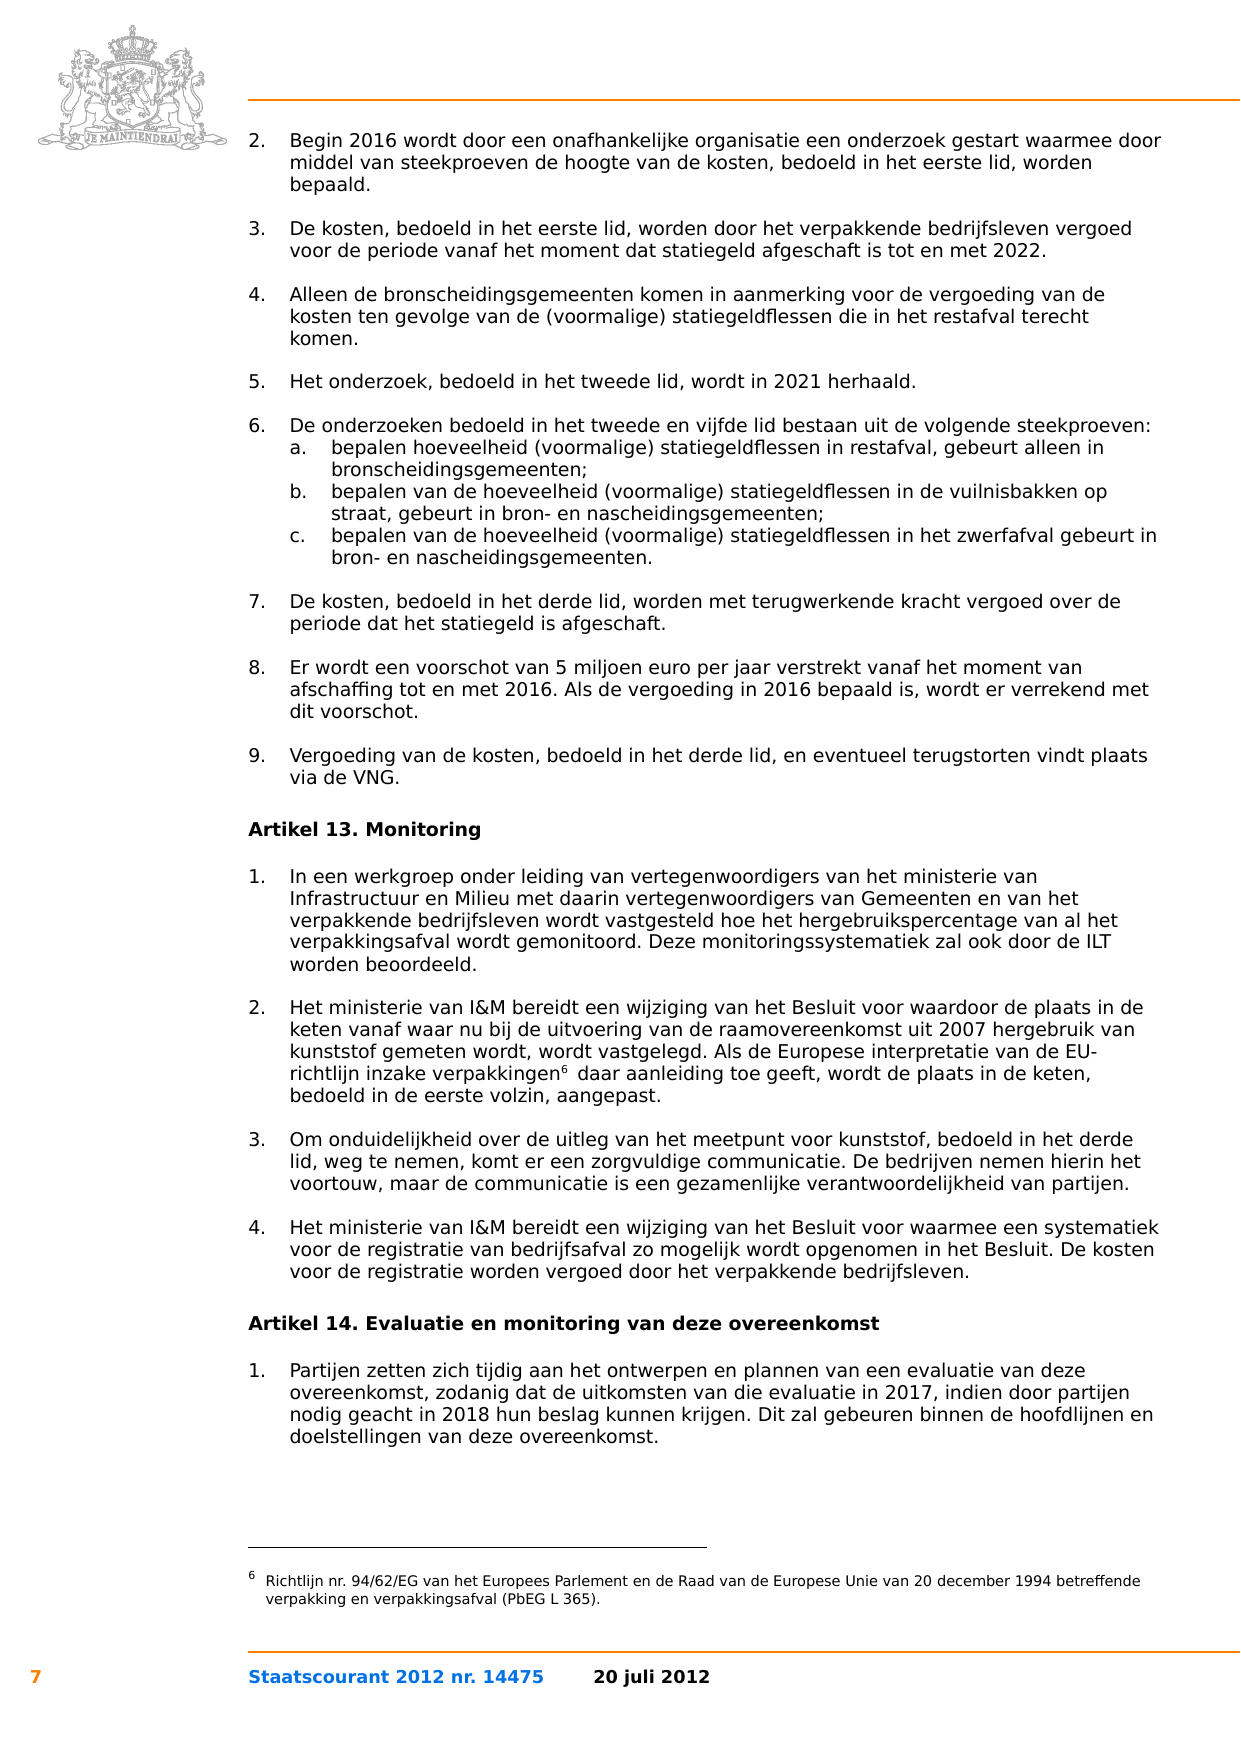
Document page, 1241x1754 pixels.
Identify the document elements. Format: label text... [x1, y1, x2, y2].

text 3. Om onduidelijkheid over de uitleg van het meetpunt voor kunststof, bedoeld in het derde lid, weg te nemen, komt er een zorgvuldige communicatie. De bedrijven nemen hierin het voortouw, maar de communicatie is een gezamenlijke verantwoordelijkheid van partijen. [248, 1129, 1163, 1195]
text c. bepalen van de hoeveelheid (voormalige) statiegeldflessen in het zwerfafval gebeurt in bron- en nascheidingsgemeenten. [289, 525, 1163, 569]
text 3. De kosten, bedoeld in het eerste lid, worden door het verpakkende bedrijfsleven vergoed voor de periode vanaf het moment dat statiegeld afgeschaft is tot en met 2022. [248, 218, 1163, 262]
text 1. Partijen zetten zich tijdig aan het ontwerpen en plannen van een evaluatie van deze overeenkomst, zodanig dat de uitkomsten van die evaluatie in 2017, indien door partijen nodig geacht in 2018 hun beslag kunnen krijgen. Dit zal gebeuren binnen de hoofdlijnen en doelstellingen van deze overeenkomst. [248, 1360, 1163, 1448]
text 5. Het onderzoek, bedoeld in het tweede lid, wordt in 2021 herhaald. [248, 371, 1163, 393]
subtitle Artikel 14. Evaluatie en monitoring van deze overeenkomst [248, 1313, 1163, 1335]
text Richtlijn nr. 94/62/EG van het Europees Parlement en de Raad van de Europese Unie van 20 december 1994 betreffende verpakking en verpakkingsafval (PbEG L 365). [248, 1569, 1163, 1608]
text 8. Er wordt een voorschot van 5 miljoen euro per jaar verstrekt vanaf het moment van afschaffing tot en met 2016. Als de vergoeding in 2016 bepaald is, wordt er verrekend met dit voorschot. [248, 657, 1163, 723]
text 4. Het ministerie van I&M bereidt een wijziging van het Besluit voor waarmee een systematiek voor de registratie van bedrijfsafval zo mogelijk wordt opgenomen in het Besluit. De kosten voor de registratie worden vergoed door het verpakkende bedrijfsleven. [248, 1217, 1163, 1283]
text 2. Het ministerie van I&M bereidt een wijziging van het Besluit voor waardoor de plaats in de keten vanaf waar nu bij de uitvoering van de raamovereenkomst uit 2007 hergebruik van kunststof gemeten wordt, wordt vastgelegd. Als de Europese interpretatie van de EU-richtlijn inzake verpakkingen daar aanleiding toe geeft, wordt de plaats in de keten, bedoeld in de eerste volzin, aangepast. [248, 997, 1163, 1107]
text b. bepalen van de hoeveelheid (voormalige) statiegeldflessen in de vuilnisbakken op straat, gebeurt in bron- en nascheidingsgemeenten; [289, 481, 1163, 525]
text 9. Vergoeding van de kosten, bedoeld in het derde lid, en eventueel terugstorten vindt plaats via de VNG. [248, 744, 1163, 788]
text 2. Begin 2016 wordt door een onafhankelijke organisatie een onderzoek gestart waarmee door middel van steekproeven de hoogte van de kosten, bedoeld in het eerste lid, worden bepaald. [248, 130, 1163, 196]
text 7. De kosten, bedoeld in het derde lid, worden met terugwerkende kracht vergoed over de periode dat het statiegeld is afgeschaft. [248, 591, 1163, 635]
text 6. De onderzoeken bedoeld in het tweede en vijfde lid bestaan uit de volgende steekproeven: [248, 415, 1163, 437]
picture [38, 25, 227, 150]
text a. bepalen hoeveelheid (voormalige) statiegeldflessen in restafval, gebeurt alleen in bronscheidingsgemeenten; [289, 437, 1163, 481]
text 4. Alleen de bronscheidingsgemeenten komen in aanmerking voor de vergoeding van de kosten ten gevolge van de (voormalige) statiegeldflessen die in het restafval terecht komen. [248, 283, 1163, 349]
subtitle Artikel 13. Monitoring [248, 818, 1163, 841]
text 1. In een werkgroep onder leiding van vertegenwoordigers van het ministerie van Infrastructuur en Milieu met daarin vertegenwoordigers van Gemeenten en van het verpakkende bedrijfsleven wordt vastgesteld hoe het hergebruikspercentage van al het verpakkingsafval wordt gemonitoord. Deze monitoringssystematiek zal ook door de ILT worden beoordeeld. [248, 866, 1163, 975]
